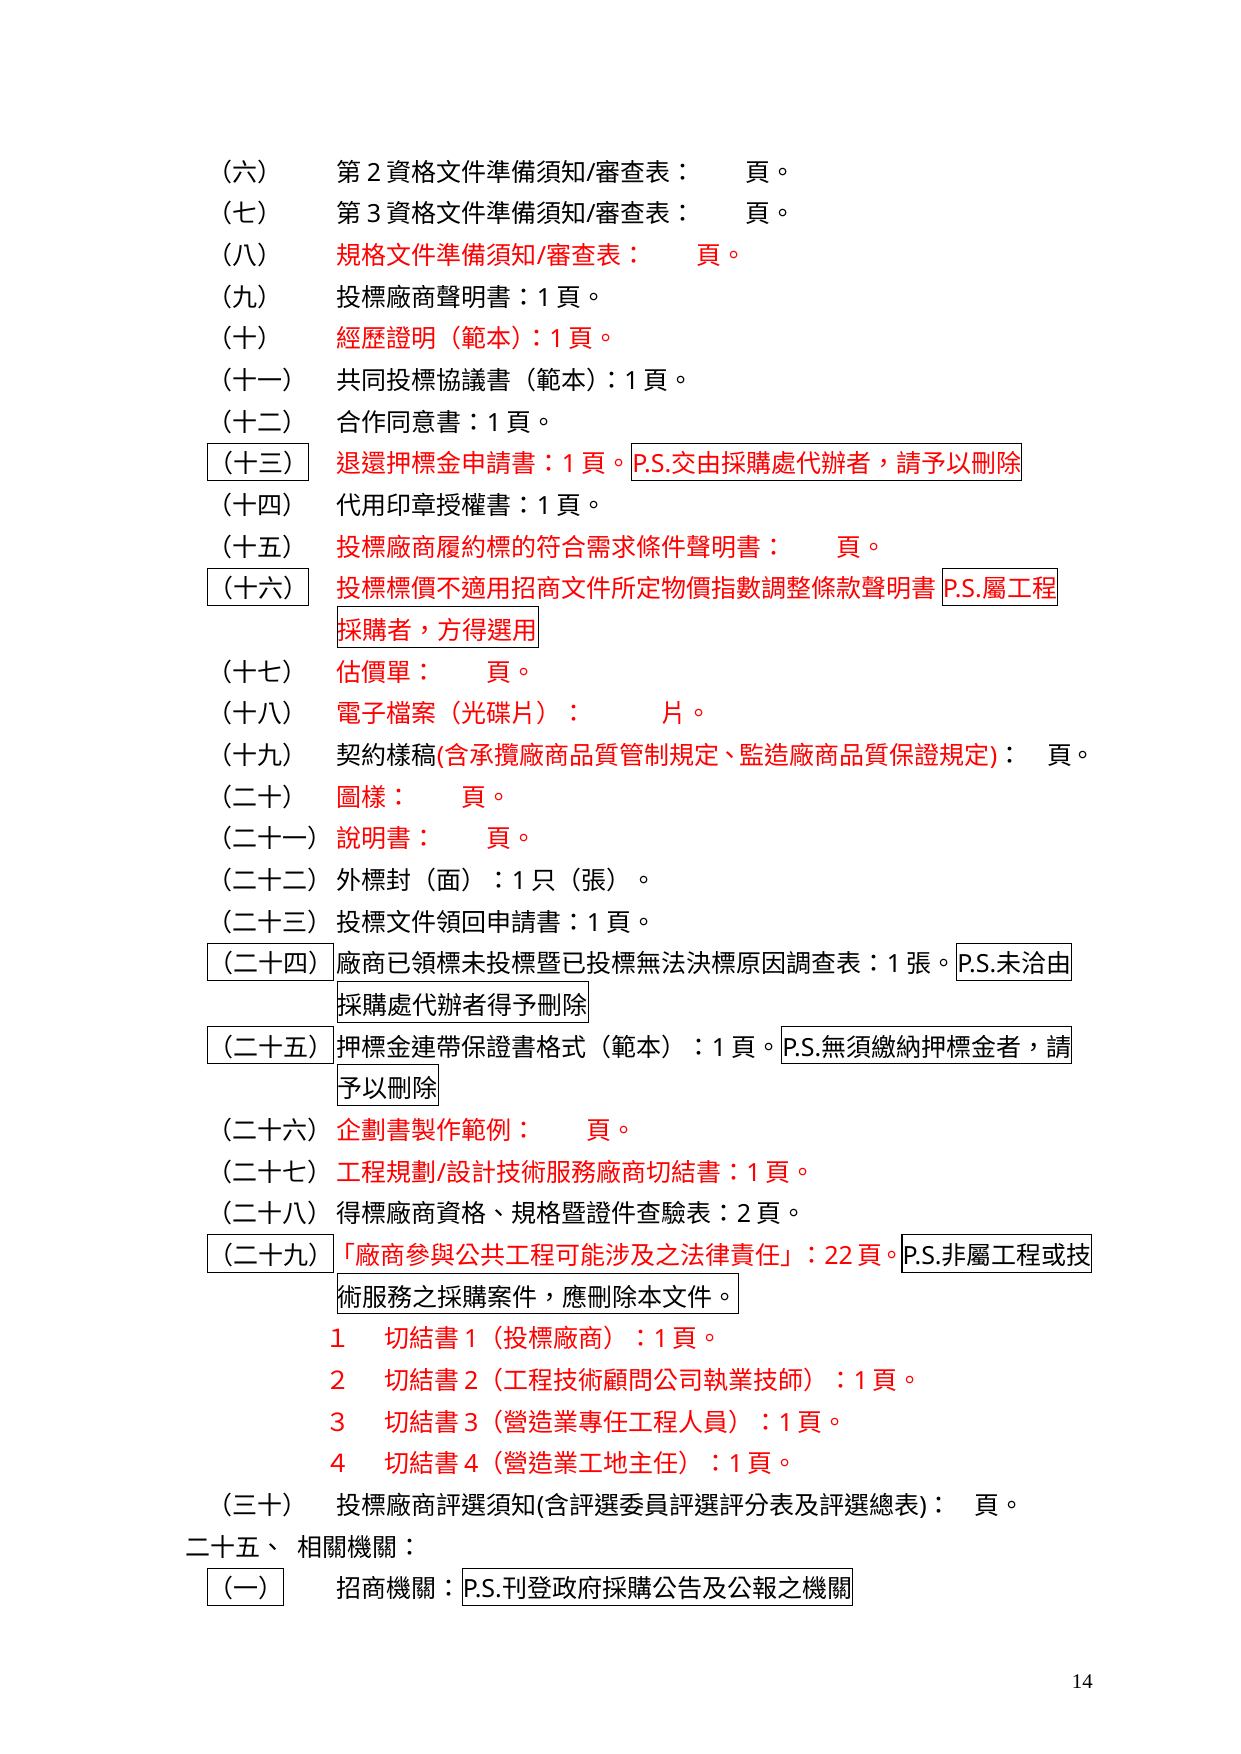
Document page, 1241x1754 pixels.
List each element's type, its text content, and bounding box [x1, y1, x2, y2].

subtitle 電子檔案（光碟片）： 片。 [207, 689, 1092, 731]
subtitle 投標文件領回申請書：1頁。 [207, 898, 1092, 939]
subtitle 切結書2（工程技術顧問公司執業技師）：1頁。 [325, 1356, 1092, 1398]
subtitle 外標封（面）：1只（張）。 [207, 856, 1092, 898]
subtitle 切結書4（營造業工地主任）：1頁。 [325, 1439, 1092, 1481]
subtitle 相關機關： [185, 1523, 1079, 1564]
subtitle 招商機關：P.S.刊登政府採購公告及公報之機關 [207, 1564, 1079, 1606]
subtitle 「廠商參與公共工程可能涉及之法律責任」：22頁。P.S.非屬工程或技術服務之採購案件，應刪除本文件。 [207, 1231, 1092, 1314]
subtitle 切結書3（營造業專任工程人員）：1頁。 [325, 1398, 1092, 1439]
subtitle 第3資格文件準備須知/審查表： 頁。 [207, 189, 1092, 231]
subtitle 投標廠商聲明書：1頁。 [207, 273, 1092, 314]
subtitle 規格文件準備須知/審查表： 頁。 [207, 231, 1092, 273]
subtitle 投標廠商評選須知(含評選委員評選評分表及評選總表)： 頁。 [207, 1481, 1092, 1523]
subtitle 第2資格文件準備須知/審查表： 頁。 [207, 148, 1092, 189]
subtitle 共同投標協議書（範本）：1頁。 [207, 356, 1092, 398]
subtitle 工程規劃/設計技術服務廠商切結書：1頁。 [207, 1148, 1092, 1189]
subtitle 押標金連帶保證書格式（範本）：1頁。P.S.無須繳納押標金者，請予以刪除 [207, 1023, 1079, 1106]
subtitle 廠商已領標未投標暨已投標無法決標原因調查表：1張。P.S.未洽由採購處代辦者得予刪除 [207, 939, 1079, 1023]
subtitle 投標廠商履約標的符合需求條件聲明書： 頁。 [207, 523, 1092, 564]
subtitle 估價單： 頁。 [207, 648, 1092, 689]
subtitle 切結書1（投標廠商）：1頁。 [325, 1314, 1092, 1356]
subtitle 投標標價不適用招商文件所定物價指數調整條款聲明書P.S.屬工程採購者，方得選用 [207, 564, 1079, 648]
subtitle 圖樣： 頁。 [207, 773, 1092, 814]
subtitle 合作同意書：1頁。 [207, 398, 1092, 439]
subtitle 退還押標金申請書：1頁。P.S.交由採購處代辦者，請予以刪除 [207, 439, 1092, 481]
subtitle 企劃書製作範例： 頁。 [207, 1106, 1092, 1148]
subtitle 契約樣稿(含承攬廠商品質管制規定、監造廠商品質保證規定)： 頁。 [207, 731, 1092, 773]
subtitle 說明書： 頁。 [207, 814, 1092, 856]
subtitle 經歷證明（範本）：1頁。 [207, 314, 1092, 356]
subtitle 代用印章授權書：1頁。 [207, 481, 1092, 523]
subtitle 得標廠商資格、規格暨證件查驗表：2頁。 [207, 1189, 1092, 1231]
